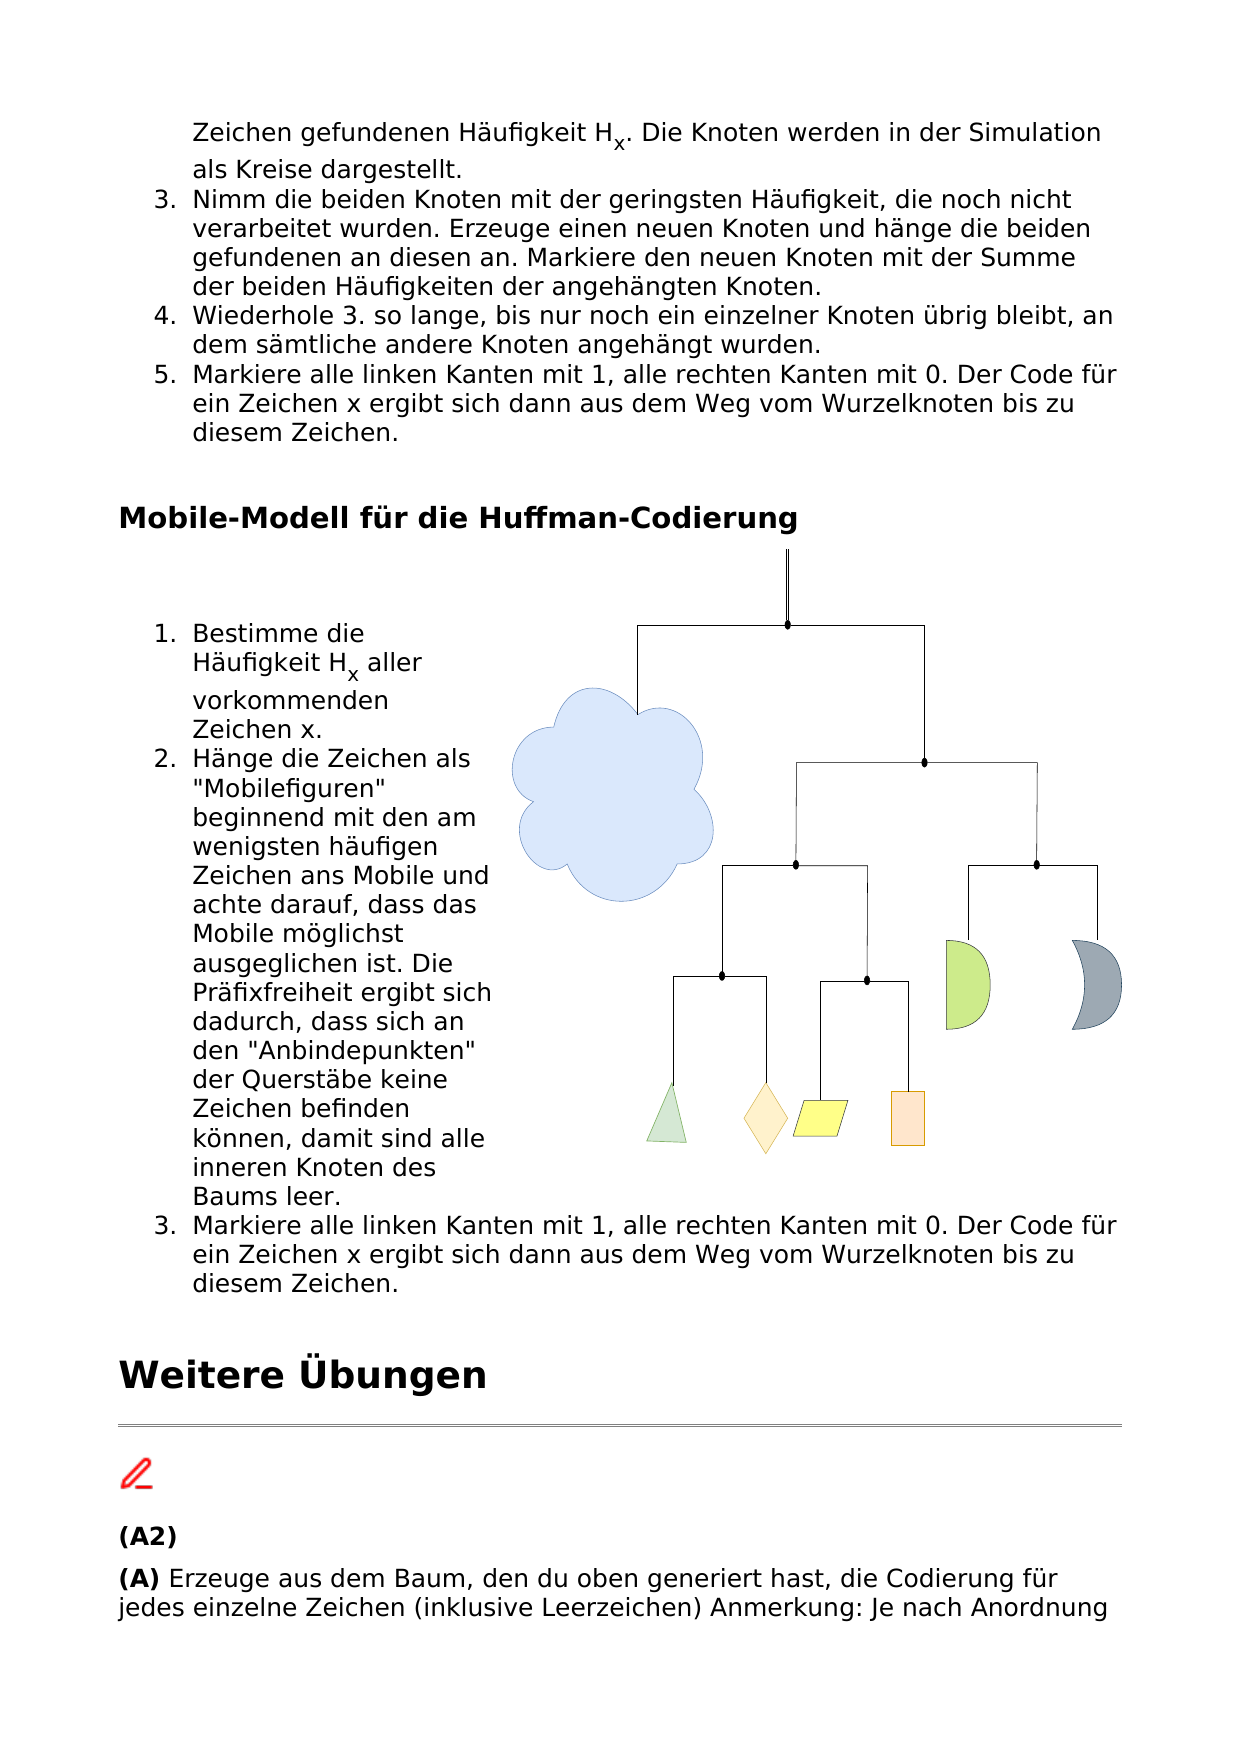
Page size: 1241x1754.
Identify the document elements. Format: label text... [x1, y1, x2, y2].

list Wiederhole 3. so lange, bis nur noch ein einzelner Knoten übrig bleibt, an dem sämtliche andere Knoten angehängt wurden. [177, 302, 1122, 360]
list Hänge die Zeichen als "Mobilefiguren" beginnend mit den am wenigsten häufigen Zeichen ans Mobile und achte darauf, dass das Mobile möglichst ausgeglichen ist. Die Präfixfreiheit ergibt sich dadurch, dass sich an den "Anbindepunkten" der Querstäbe keine Zeichen befinden können, damit sind alle inneren Knoten des Baums leer. [177, 744, 1122, 1211]
picture [118, 1455, 156, 1494]
list Nimm die beiden Knoten mit der geringsten Häufigkeit, die noch nicht verarbeitet wurden. Erzeuge einen neuen Knoten und hänge die beiden gefundenen an diesen an. Markiere den neuen Knoten mit der Summe der beiden Häufigkeiten der angehängten Knoten. [177, 185, 1122, 302]
list Bestimme die Häufigkeit Hx aller vorkommenden Zeichen x. [177, 619, 786, 744]
subtitle (A2) [118, 1522, 1122, 1552]
list Markiere alle linken Kanten mit 1, alle rechten Kanten mit 0. Der Code für ein Zeichen x ergibt sich dann aus dem Weg vom Wurzelknoten bis zu diesem Zeichen. [177, 1211, 1122, 1299]
list [789, 619, 1122, 744]
subtitle Mobile-Modell für die Huffman-Codierung [118, 502, 1122, 536]
list Zeichen gefundenen Häufigkeit Hx. Die Knoten werden in der Simulation als Kreise dargestellt. [177, 118, 1122, 185]
list Markiere alle linken Kanten mit 1, alle rechten Kanten mit 0. Der Code für ein Zeichen x ergibt sich dann aus dem Weg vom Wurzelknoten bis zu diesem Zeichen. [177, 360, 1122, 447]
text (A) Erzeuge aus dem Baum, den du oben generiert hast, die Codierung für jedes einzelne Zeichen (inklusive Leerzeichen) Anmerkung: Je nach Anordnung [118, 1564, 1122, 1622]
list [638, 626, 924, 744]
subtitle Weitere Übungen [118, 1353, 1122, 1397]
